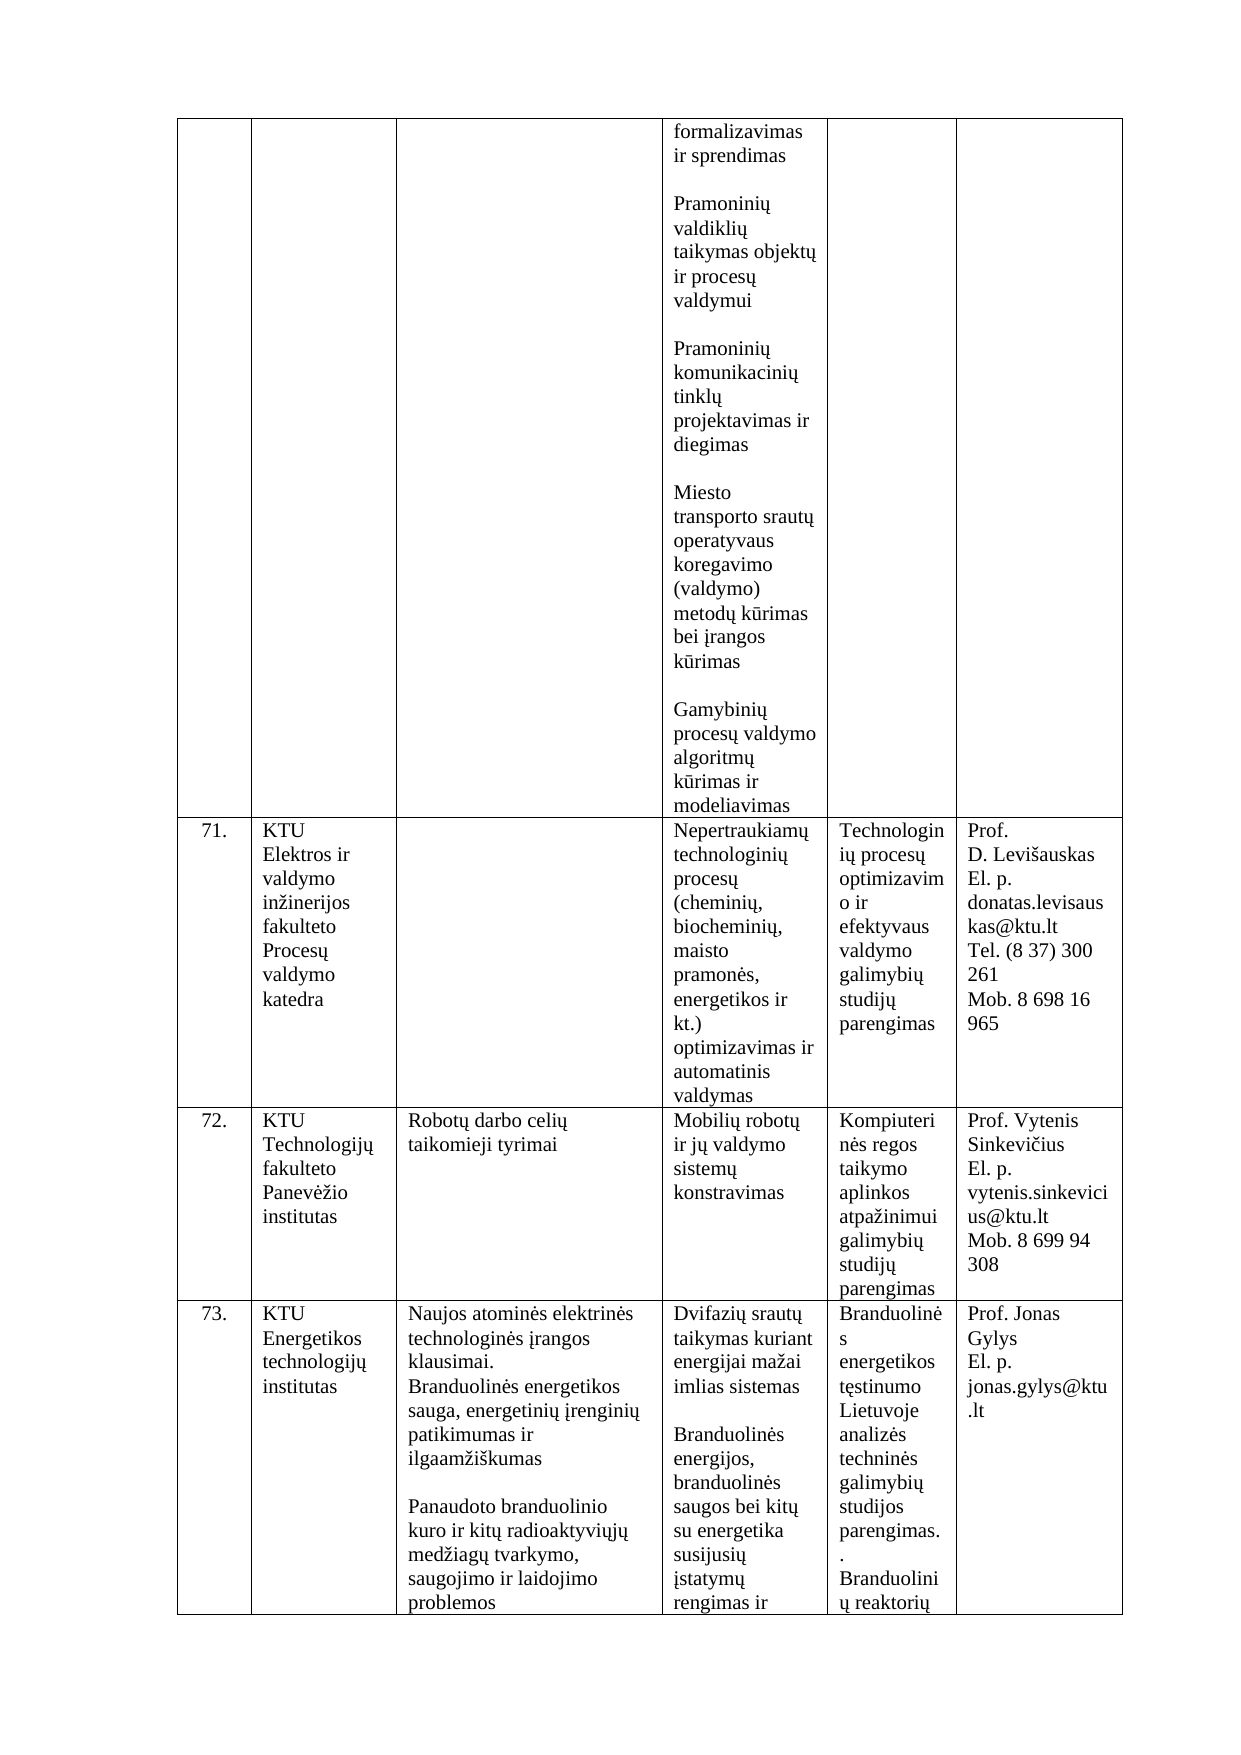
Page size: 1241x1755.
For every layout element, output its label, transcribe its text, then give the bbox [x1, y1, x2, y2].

table_cell Technologinių procesų optimizavimo ir efektyvaus valdymo galimybių studijų parengimas [828, 818, 956, 1107]
table_cell Nepertraukiamų technologinių procesų (cheminių, biocheminių, maisto pramonės, energetikos ir kt.) optimizavimas ir automatinis valdymas [663, 818, 827, 1107]
table_cell Dvifazių srautų taikymas kuriant energijai mažai imlias sistemas Branduolinės energijos, branduolinės saugos bei kitų su energetika susijusių įstatymų rengimas ir [663, 1301, 827, 1614]
table_cell Branduolinės energetikos tęstinumo Lietuvoje analizės techninės galimybių studijos parengimas.. Branduolinių reaktorių [828, 1301, 956, 1614]
table_cell [957, 119, 1122, 817]
table_cell 71. [178, 818, 251, 1107]
table_cell formalizavimas ir sprendimas Pramoninių valdiklių taikymas objektų ir procesų valdymui Pramoninių komunikacinių tinklų projektavimas ir diegimas Miesto transporto srautų operatyvaus koregavimo (valdymo) metodų kūrimas bei įrangos kūrimas Gamybinių procesų valdymo algoritmų kūrimas ir modeliavimas [663, 119, 827, 817]
table_cell [252, 119, 396, 817]
table_cell Prof. Vytenis Sinkevičius El. p. vytenis.sinkevicius@ktu.lt Mob. 8 699 94 308 [957, 1108, 1122, 1300]
table_cell KTU Energetikos technologijų institutas [252, 1301, 396, 1614]
table_cell Kompiuterinės regos taikymo aplinkos atpažinimui galimybių studijų parengimas [828, 1108, 956, 1300]
table_cell [397, 119, 662, 817]
table_cell Naujos atominės elektrinės technologinės įrangos klausimai. Branduolinės energetikos sauga, energetinių įrenginių patikimumas ir ilgaamžiškumas Panaudoto branduolinio kuro ir kitų radioaktyviųjų medžiagų tvarkymo, saugojimo ir laidojimo problemos [397, 1301, 662, 1614]
table_cell Prof. Jonas Gylys El. p. jonas.gylys@ktu.lt [957, 1301, 1122, 1614]
table_cell [397, 818, 662, 1107]
table_cell Robotų darbo celių taikomieji tyrimai [397, 1108, 662, 1300]
table_cell 72. [178, 1108, 251, 1300]
table_cell KTU Elektros ir valdymo inžinerijos fakulteto Procesų valdymo katedra [252, 818, 396, 1107]
table_cell 73. [178, 1301, 251, 1614]
table_cell Prof. D. Levišauskas El. p. donatas.levisauskas@ktu.lt Tel. (8 37) 300 261 Mob. 8 698 16 965 [957, 818, 1122, 1107]
table_cell Mobilių robotų ir jų valdymo sistemų konstravimas [663, 1108, 827, 1300]
table_cell [178, 119, 251, 817]
table_cell KTU Technologijų fakulteto Panevėžio institutas [252, 1108, 396, 1300]
table_cell [828, 119, 956, 817]
